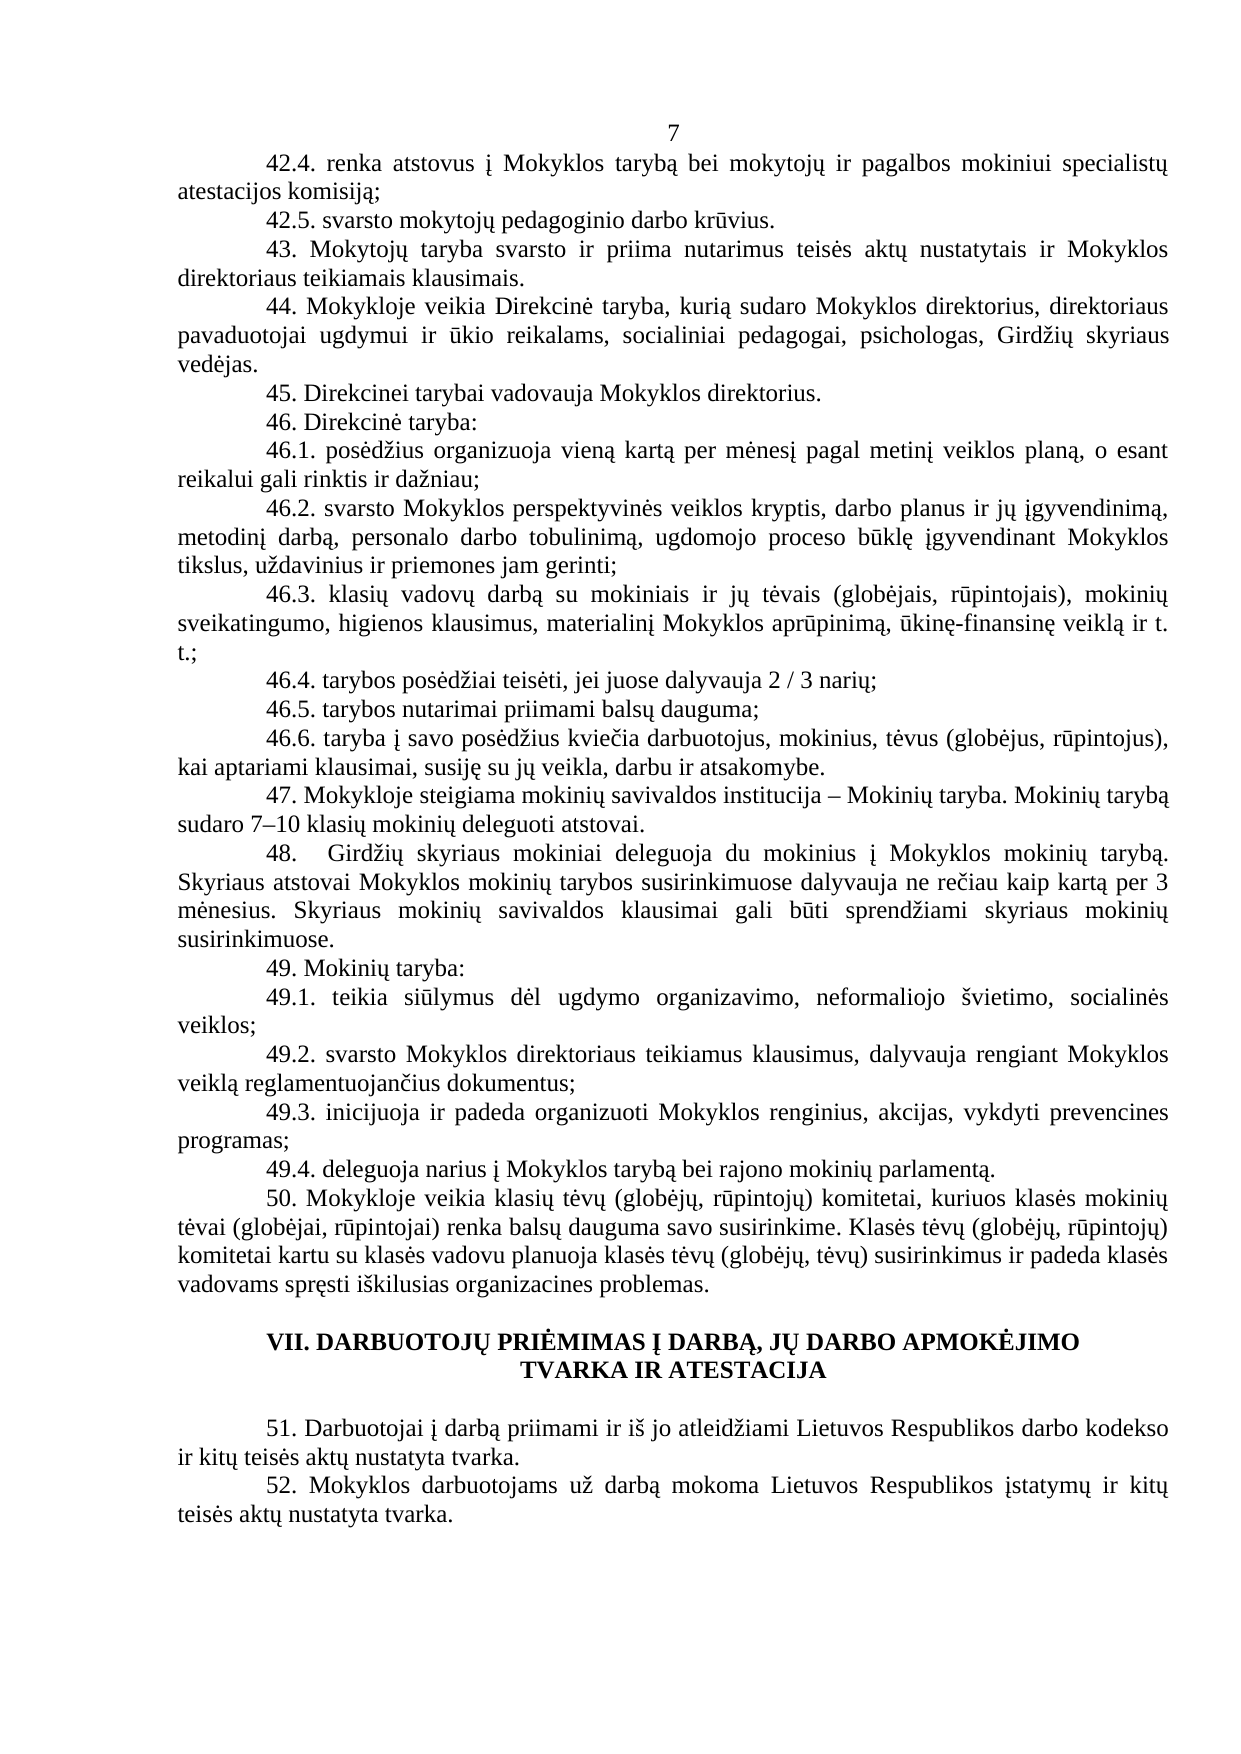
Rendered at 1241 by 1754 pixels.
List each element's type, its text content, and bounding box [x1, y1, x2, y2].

text 46.5. tarybos nutarimai priimami balsų dauguma; [177, 694, 1169, 723]
text 52. Mokyklos darbuotojams už darbą mokoma Lietuvos Respublikos įstatymų ir kitų teisės aktų nustatyta tvarka. [177, 1470, 1169, 1528]
text 46. Direkcinė taryba: [177, 407, 1169, 435]
text 44. Mokykloje veikia Direkcinė taryba, kurią sudaro Mokyklos direktorius, direktoriaus pavaduotojai ugdymui ir ūkio reikalams, socialiniai pedagogai, psichologas, Girdžių skyriaus vedėjas. [177, 291, 1169, 378]
text 47. Mokykloje steigiama mokinių savivaldos institucija – Mokinių taryba. Mokinių tarybą sudaro 7–10 klasių mokinių deleguoti atstovai. [177, 780, 1169, 838]
text 46.3. klasių vadovų darbą su mokiniais ir jų tėvais (globėjais, rūpintojais), mokinių sveikatingumo, higienos klausimus, materialinį Mokyklos aprūpinimą, ūkinę-finansinę veiklą ir t. t.; [177, 579, 1169, 665]
text 42.4. renka atstovus į Mokyklos tarybą bei mokytojų ir pagalbos mokiniui specialistų atestacijos komisiją; [177, 148, 1169, 205]
text 46.4. tarybos posėdžiai teisėti, jei juose dalyvauja 2 / 3 narių; [177, 665, 1169, 694]
text 49.3. inicijuoja ir padeda organizuoti Mokyklos renginius, akcijas, vykdyti prevencines programas; [177, 1097, 1169, 1154]
text 48. Girdžių skyriaus mokiniai deleguoja du mokinius į Mokyklos mokinių tarybą. Skyriaus atstovai Mokyklos mokinių tarybos susirinkimuose dalyvauja ne rečiau kaip kartą per 3 mėnesius. Skyriaus mokinių savivaldos klausimai gali būti sprendžiami skyriaus mokinių susirinkimuose. [177, 838, 1169, 953]
text 49.2. svarsto Mokyklos direktoriaus teikiamus klausimus, dalyvauja rengiant Mokyklos veiklą reglamentuojančius dokumentus; [177, 1039, 1169, 1097]
text 45. Direkcinei tarybai vadovauja Mokyklos direktorius. [177, 378, 1169, 407]
text 51. Darbuotojai į darbą priimami ir iš jo atleidžiami Lietuvos Respublikos darbo kodekso ir kitų teisės aktų nustatyta tvarka. [177, 1413, 1169, 1470]
text 46.6. taryba į savo posėdžius kviečia darbuotojus, mokinius, tėvus (globėjus, rūpintojus), kai aptariami klausimai, susiję su jų veikla, darbu ir atsakomybe. [177, 723, 1169, 780]
text VII. DARBUOTOJŲ PRIĖMIMAS Į DARBĄ, JŲ DARBO APMOKĖJIMO [177, 1327, 1169, 1355]
text 49. Mokinių taryba: [177, 953, 1169, 982]
text 49.1. teikia siūlymus dėl ugdymo organizavimo, neformaliojo švietimo, socialinės veiklos; [177, 982, 1169, 1039]
text 50. Mokykloje veikia klasių tėvų (globėjų, rūpintojų) komitetai, kuriuos klasės mokinių tėvai (globėjai, rūpintojai) renka balsų dauguma savo susirinkime. Klasės tėvų (globėjų, rūpintojų) komitetai kartu su klasės vadovu planuoja klasės tėvų (globėjų, tėvų) susirinkimus ir padeda klasės vadovams spręsti iškilusias organizacines problemas. [177, 1183, 1169, 1298]
text 42.5. svarsto mokytojų pedagoginio darbo krūvius. [177, 205, 1169, 234]
text TVARKA IR ATESTACIJA [177, 1355, 1169, 1384]
text 46.1. posėdžius organizuoja vieną kartą per mėnesį pagal metinį veiklos planą, o esant reikalui gali rinktis ir dažniau; [177, 435, 1169, 493]
text 49.4. deleguoja narius į Mokyklos tarybą bei rajono mokinių parlamentą. [177, 1154, 1169, 1183]
text 43. Mokytojų taryba svarsto ir priima nutarimus teisės aktų nustatytais ir Mokyklos direktoriaus teikiamais klausimais. [177, 234, 1169, 291]
text 46.2. svarsto Mokyklos perspektyvinės veiklos kryptis, darbo planus ir jų įgyvendinimą, metodinį darbą, personalo darbo tobulinimą, ugdomojo proceso būklę įgyvendinant Mokyklos tikslus, uždavinius ir priemones jam gerinti; [177, 493, 1169, 579]
